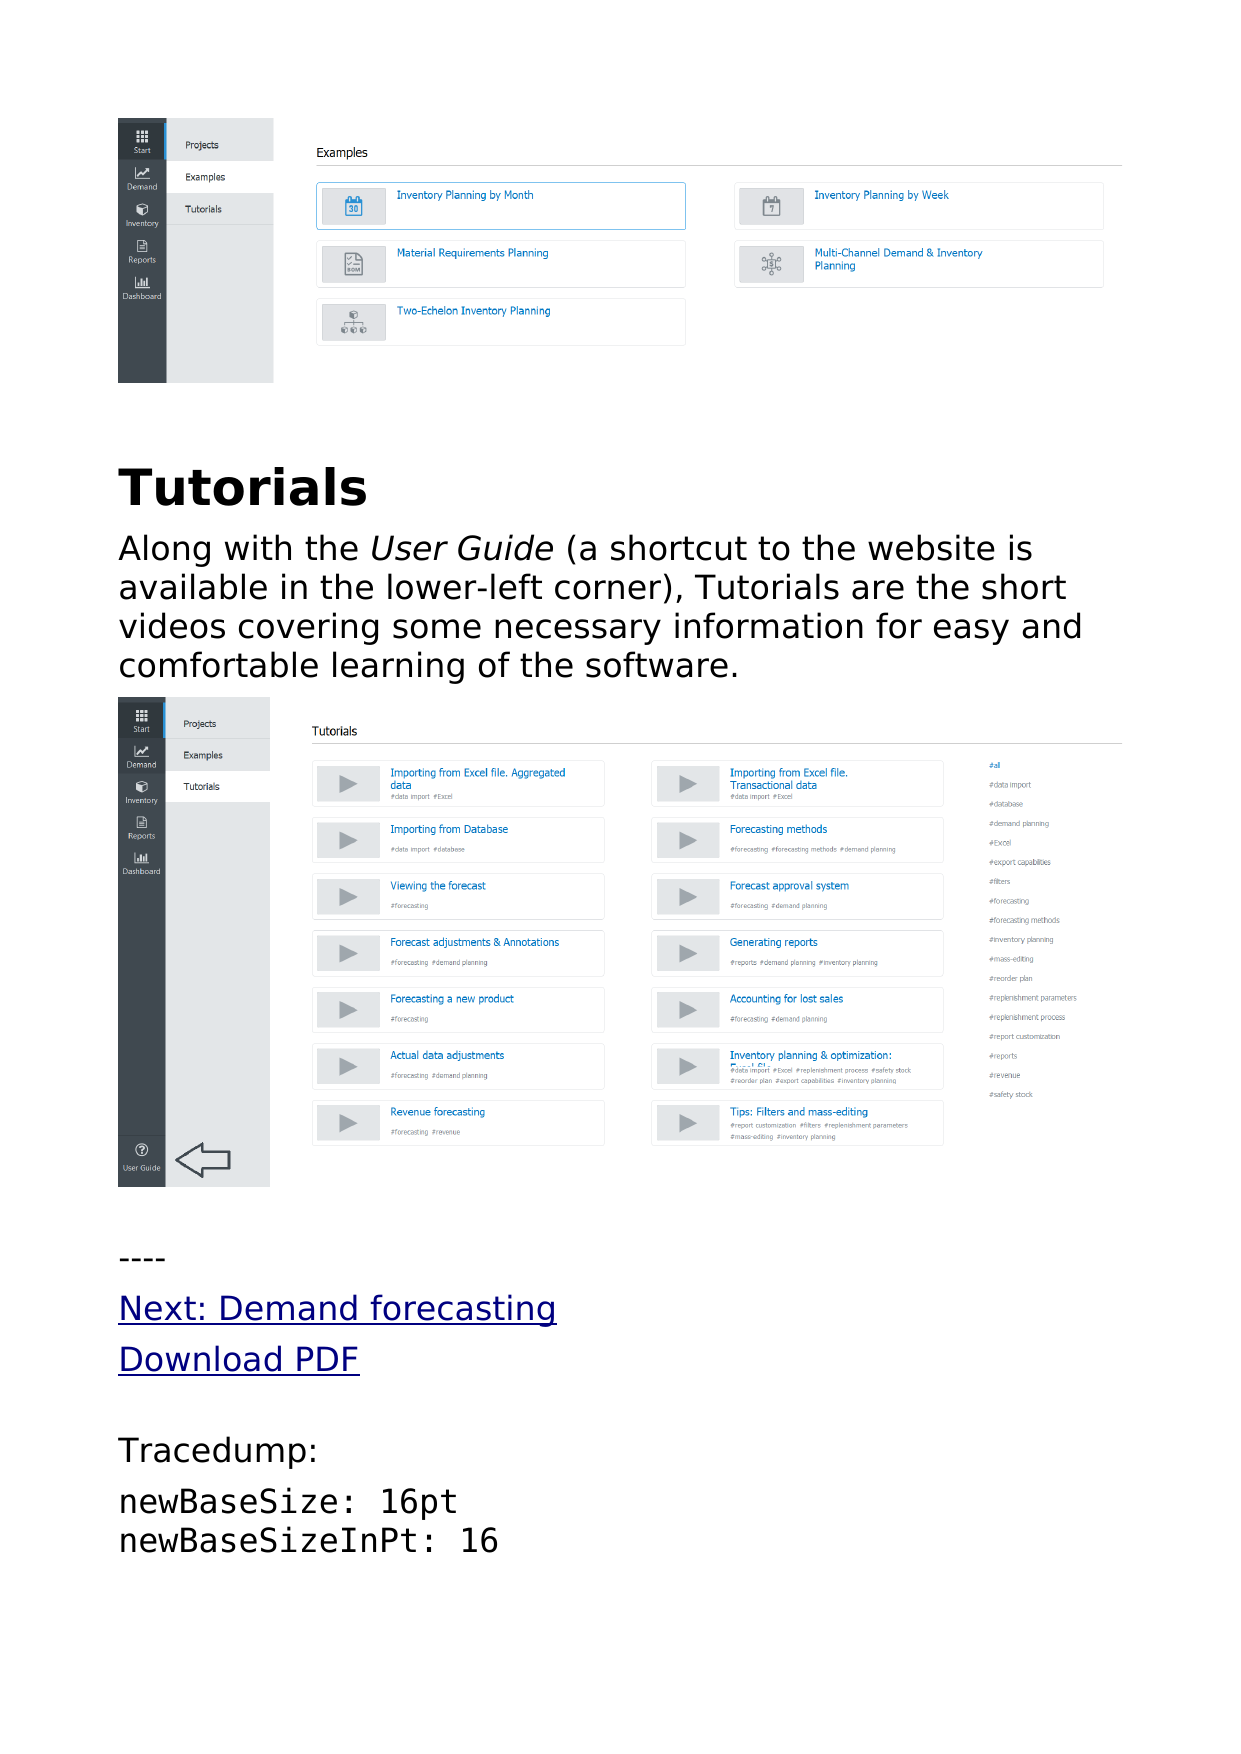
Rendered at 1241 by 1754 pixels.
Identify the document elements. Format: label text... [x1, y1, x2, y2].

text Tracedump: [118, 1392, 1122, 1470]
text Along with the User Guide (a shortcut to the website is available in the lower-left corner), Tutorials are the short videos covering some necessary information for easy and comfortable learning of the software. [118, 529, 1122, 685]
text ---- [118, 1238, 1122, 1277]
subtitle Tutorials [118, 459, 1122, 517]
picture [118, 697, 1123, 1187]
text Download PDF [118, 1341, 1122, 1380]
text newBaseSize: 16pt newBaseSizeInPt: 16 [118, 1482, 1122, 1560]
picture [118, 118, 1123, 383]
text Next: Demand forecasting [118, 1289, 1122, 1328]
